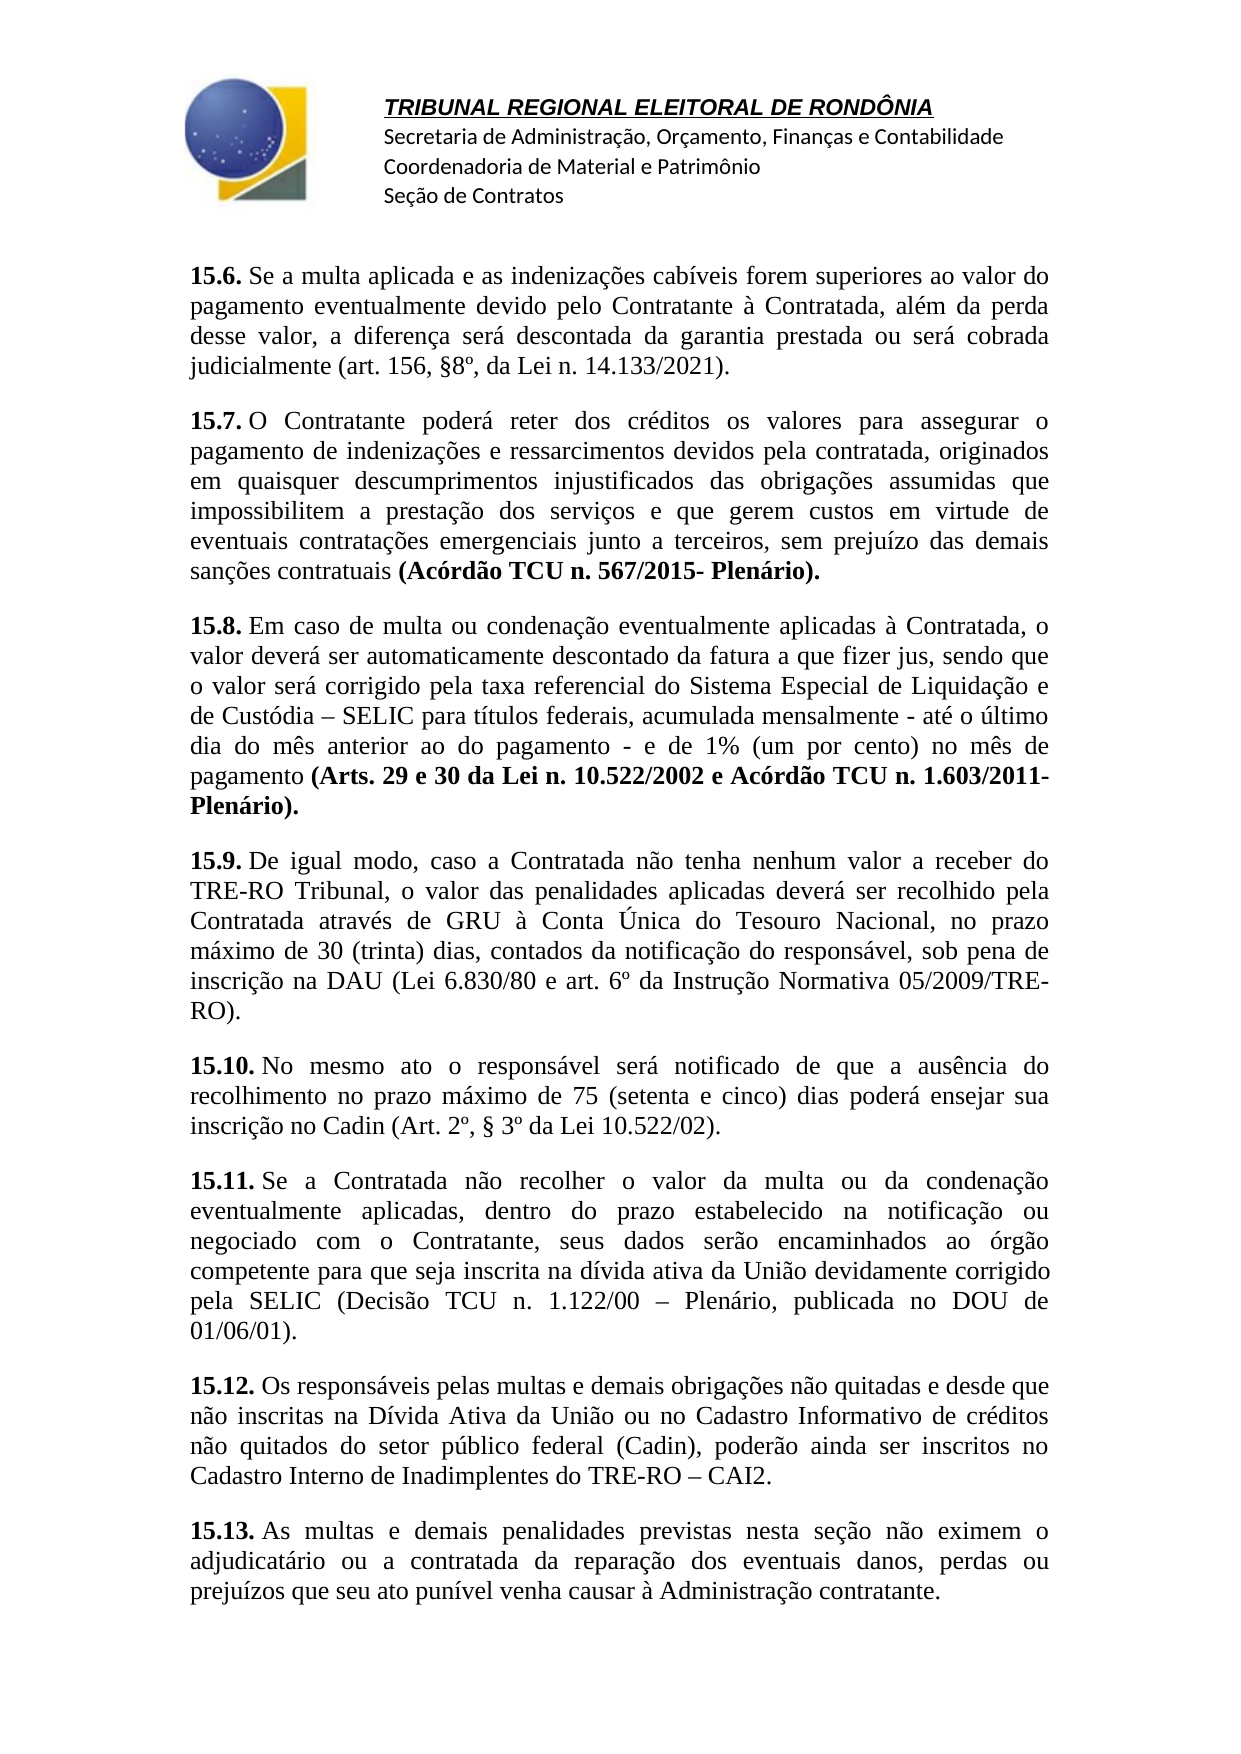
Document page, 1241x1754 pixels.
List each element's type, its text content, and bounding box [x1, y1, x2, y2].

text 15.13. As multas e demais penalidades previstas nesta seção não eximem o adjudicatário ou a contratada da reparação dos eventuais danos, perdas ou prejuízos que seu ato punível venha causar à Administração contratante. [190, 1515, 1051, 1605]
text 15.12. Os responsáveis pelas multas e demais obrigações não quitadas e desde que não inscritas na Dívida Ativa da União ou no Cadastro Informativo de créditos não quitados do setor público federal (Cadin), poderão ainda ser inscritos no Cadastro Interno de Inadimplentes do TRE-RO – CAI2. [190, 1370, 1051, 1490]
text 15.10. No mesmo ato o responsável será notificado de que a ausência do recolhimento no prazo máximo de 75 (setenta e cinco) dias poderá ensejar sua inscrição no Cadin (Art. 2º, § 3º da Lei 10.522/02). [190, 1050, 1051, 1140]
text 15.11. Se a Contratada não recolher o valor da multa ou da condenação eventualmente aplicadas, dentro do prazo estabelecido na notificação ou negociado com o Contratante, seus dados serão encaminhados ao órgão competente para que seja inscrita na dívida ativa da União devidamente corrigido pela SELIC (Decisão TCU n. 1.122/00 – Plenário, publicada no DOU de 01/06/01). [190, 1165, 1051, 1345]
text 15.7. O Contratante poderá reter dos créditos os valores para assegurar o pagamento de indenizações e ressarcimentos devidos pela contratada, originados em quaisquer descumprimentos injustificados das obrigações assumidas que impossibilitem a prestação dos serviços e que gerem custos em virtude de eventuais contratações emergenciais junto a terceiros, sem prejuízo das demais sanções contratuais (Acórdão TCU n. 567/2015- Plenário). [190, 405, 1051, 585]
text 15.6. Se a multa aplicada e as indenizações cabíveis forem superiores ao valor do pagamento eventualmente devido pelo Contratante à Contratada, além da perda desse valor, a diferença será descontada da garantia prestada ou será cobrada judicialmente (art. 156, §8º, da Lei n. 14.133/2021). [190, 260, 1051, 380]
text 15.9. De igual modo, caso a Contratada não tenha nenhum valor a receber do TRE-RO Tribunal, o valor das penalidades aplicadas deverá ser recolhido pela Contratada através de GRU à Conta Única do Tesouro Nacional, no prazo máximo de 30 (trinta) dias, contados da notificação do responsável, sob pena de inscrição na DAU (Lei 6.830/80 e art. 6º da Instrução Normativa 05/2009/TRE-RO). [190, 845, 1051, 1025]
text 15.8. Em caso de multa ou condenação eventualmente aplicadas à Contratada, o valor deverá ser automaticamente descontado da fatura a que fizer jus, sendo que o valor será corrigido pela taxa referencial do Sistema Especial de Liquidação e de Custódia – SELIC para títulos federais, acumulada mensalmente - até o último dia do mês anterior ao do pagamento - e de 1% (um por cento) no mês de pagamento (Arts. 29 e 30 da Lei n. 10.522/2002 e Acórdão TCU n. 1.603/2011-Plenário). [190, 610, 1051, 820]
